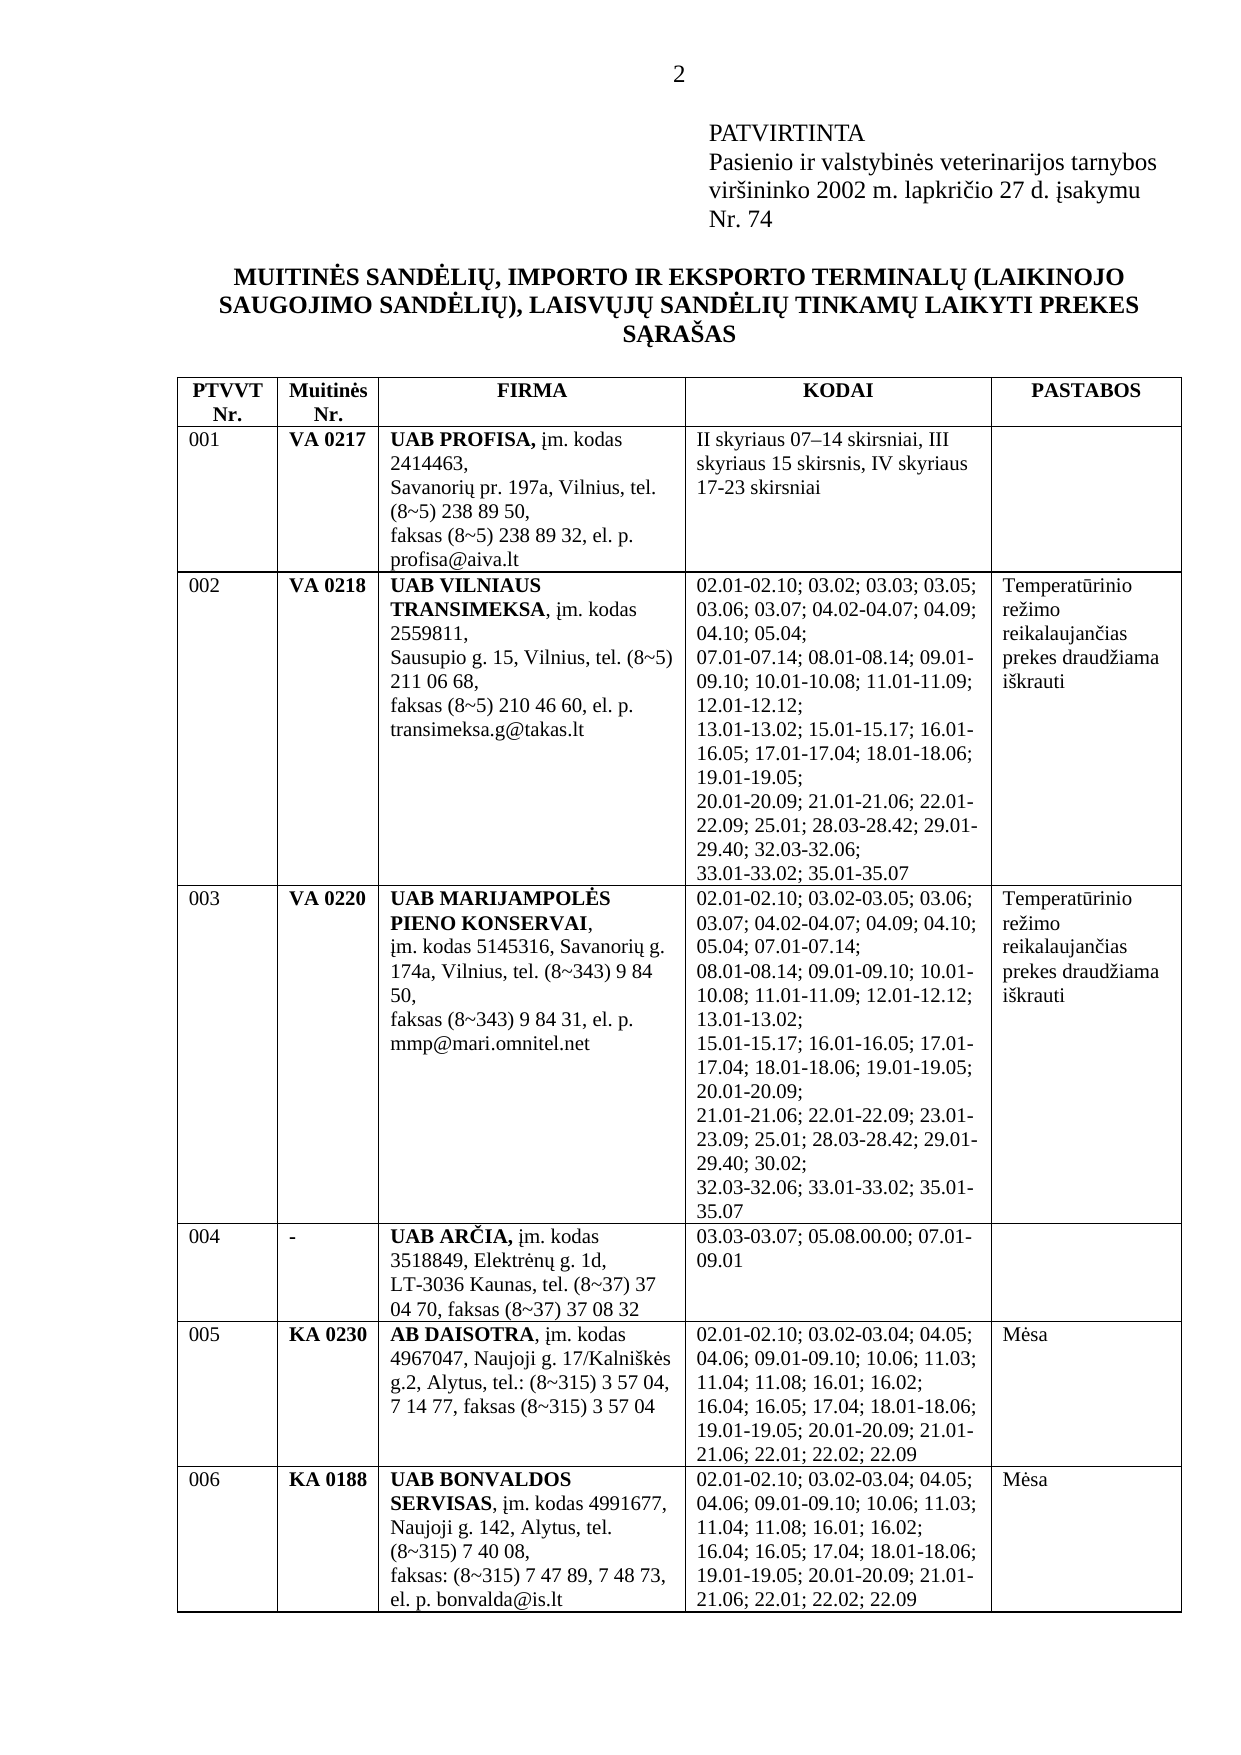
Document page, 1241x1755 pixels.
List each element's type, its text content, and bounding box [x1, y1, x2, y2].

text Pasienio ir valstybinės veterinarijos tarnybos [177, 147, 1181, 176]
table_cell 02.01-02.10; 03.02-03.04; 04.05; 04.06; 09.01-09.10; 10.06; 11.03; 11.04; 11.08; 16.01; 16.02; 16.04; 16.05; 17.04; 18.01-18.06; 19.01-19.05; 20.01-20.09; 21.01-21.06; 22.01; 22.02; 22.09 [686, 1322, 991, 1466]
table_cell Mėsa [992, 1322, 1181, 1466]
text Nr. 74 [177, 204, 1181, 233]
table_cell UAB ARČIA, įm. kodas 3518849, Elektrėnų g. 1d, LT-3036 Kaunas, tel. (8~37) 37 04 70, faksas (8~37) 37 08 32 [379, 1224, 685, 1321]
table_header KODAI [686, 378, 991, 426]
text PATVIRTINTA [177, 118, 1181, 147]
table_cell [992, 427, 1181, 571]
table_header FIRMA [379, 378, 685, 426]
table_cell UAB BONVALDOS SERVISAS, įm. kodas 4991677, Naujoji g. 142, Alytus, tel. (8~315) 7 40 08, faksas: (8~315) 7 47 89, 7 48 73, el. p. bonvalda@is.lt [379, 1467, 685, 1611]
table_header Muitinės Nr. [278, 378, 378, 426]
table_cell 002 [178, 573, 277, 885]
table_cell Mėsa [992, 1467, 1181, 1611]
table_cell VA 0217 [278, 427, 378, 571]
table_header PASTABOS [992, 378, 1181, 426]
table_cell 02.01-02.10; 03.02; 03.03; 03.05; 03.06; 03.07; 04.02-04.07; 04.09; 04.10; 05.04; 07.01-07.14; 08.01-08.14; 09.01-09.10; 10.01-10.08; 11.01-11.09; 12.01-12.12; 13.01-13.02; 15.01-15.17; 16.01-16.05; 17.01-17.04; 18.01-18.06; 19.01-19.05; 20.01-20.09; 21.01-21.06; 22.01-22.09; 25.01; 28.03-28.42; 29.01-29.40; 32.03-32.06; 33.01-33.02; 35.01-35.07 [686, 573, 991, 885]
table_cell VA 0220 [278, 886, 378, 1223]
table_cell UAB VILNIAUS TRANSIMEKSA, įm. kodas 2559811, Sausupio g. 15, Vilnius, tel. (8~5) 211 06 68, faksas (8~5) 210 46 60, el. p. transimeksa.g@takas.lt [379, 573, 685, 885]
table_cell Temperatūrinio režimo reikalaujančias prekes draudžiama iškrauti [992, 573, 1181, 885]
table_cell AB DAISOTRA, įm. kodas 4967047, Naujoji g. 17/Kalniškės g.2, Alytus, tel.: (8~315) 3 57 04, 7 14 77, faksas (8~315) 3 57 04 [379, 1322, 685, 1466]
table_cell II skyriaus 07–14 skirsniai, III skyriaus 15 skirsnis, IV skyriaus 17-23 skirsniai [686, 427, 991, 571]
table_cell KA 0188 [278, 1467, 378, 1611]
table_cell Temperatūrinio režimo reikalaujančias prekes draudžiama iškrauti [992, 886, 1181, 1223]
table_cell 03.03-03.07; 05.08.00.00; 07.01-09.01 [686, 1224, 991, 1321]
table_cell 003 [178, 886, 277, 1223]
text MUITINĖS SANDĖLIŲ, IMPORTO IR EKSPORTO TERMINALŲ (LAIKINOJO SAUGOJIMO SANDĖLIŲ), LAISVŲJŲ SANDĖLIŲ TINKAMŲ LAIKYTI PREKES SĄRAŠAS [177, 262, 1181, 348]
table_header PTVVT Nr. [178, 378, 277, 426]
table_cell UAB PROFISA, įm. kodas 2414463, Savanorių pr. 197a, Vilnius, tel. (8~5) 238 89 50, faksas (8~5) 238 89 32, el. p. profisa@aiva.lt [379, 427, 685, 571]
table_cell 02.01-02.10; 03.02-03.04; 04.05; 04.06; 09.01-09.10; 10.06; 11.03; 11.04; 11.08; 16.01; 16.02; 16.04; 16.05; 17.04; 18.01-18.06; 19.01-19.05; 20.01-20.09; 21.01-21.06; 22.01; 22.02; 22.09 [686, 1467, 991, 1611]
table_cell VA 0218 [278, 573, 378, 885]
table_cell 005 [178, 1322, 277, 1466]
table_cell 02.01-02.10; 03.02-03.05; 03.06; 03.07; 04.02-04.07; 04.09; 04.10; 05.04; 07.01-07.14; 08.01-08.14; 09.01-09.10; 10.01-10.08; 11.01-11.09; 12.01-12.12; 13.01-13.02; 15.01-15.17; 16.01-16.05; 17.01-17.04; 18.01-18.06; 19.01-19.05; 20.01-20.09; 21.01-21.06; 22.01-22.09; 23.01-23.09; 25.01; 28.03-28.42; 29.01-29.40; 30.02; 32.03-32.06; 33.01-33.02; 35.01-35.07 [686, 886, 991, 1223]
table_cell UAB MARIJAMPOLĖS PIENO KONSERVAI, įm. kodas 5145316, Savanorių g. 174a, Vilnius, tel. (8~343) 9 84 50, faksas (8~343) 9 84 31, el. p. mmp@mari.omnitel.net [379, 886, 685, 1223]
table_cell [992, 1224, 1181, 1321]
text viršininko 2002 m. lapkričio 27 d. įsakymu [177, 176, 1181, 204]
table_cell 004 [178, 1224, 277, 1321]
table_cell - [278, 1224, 378, 1321]
table_cell 001 [178, 427, 277, 571]
table_cell KA 0230 [278, 1322, 378, 1466]
table_cell 006 [178, 1467, 277, 1611]
